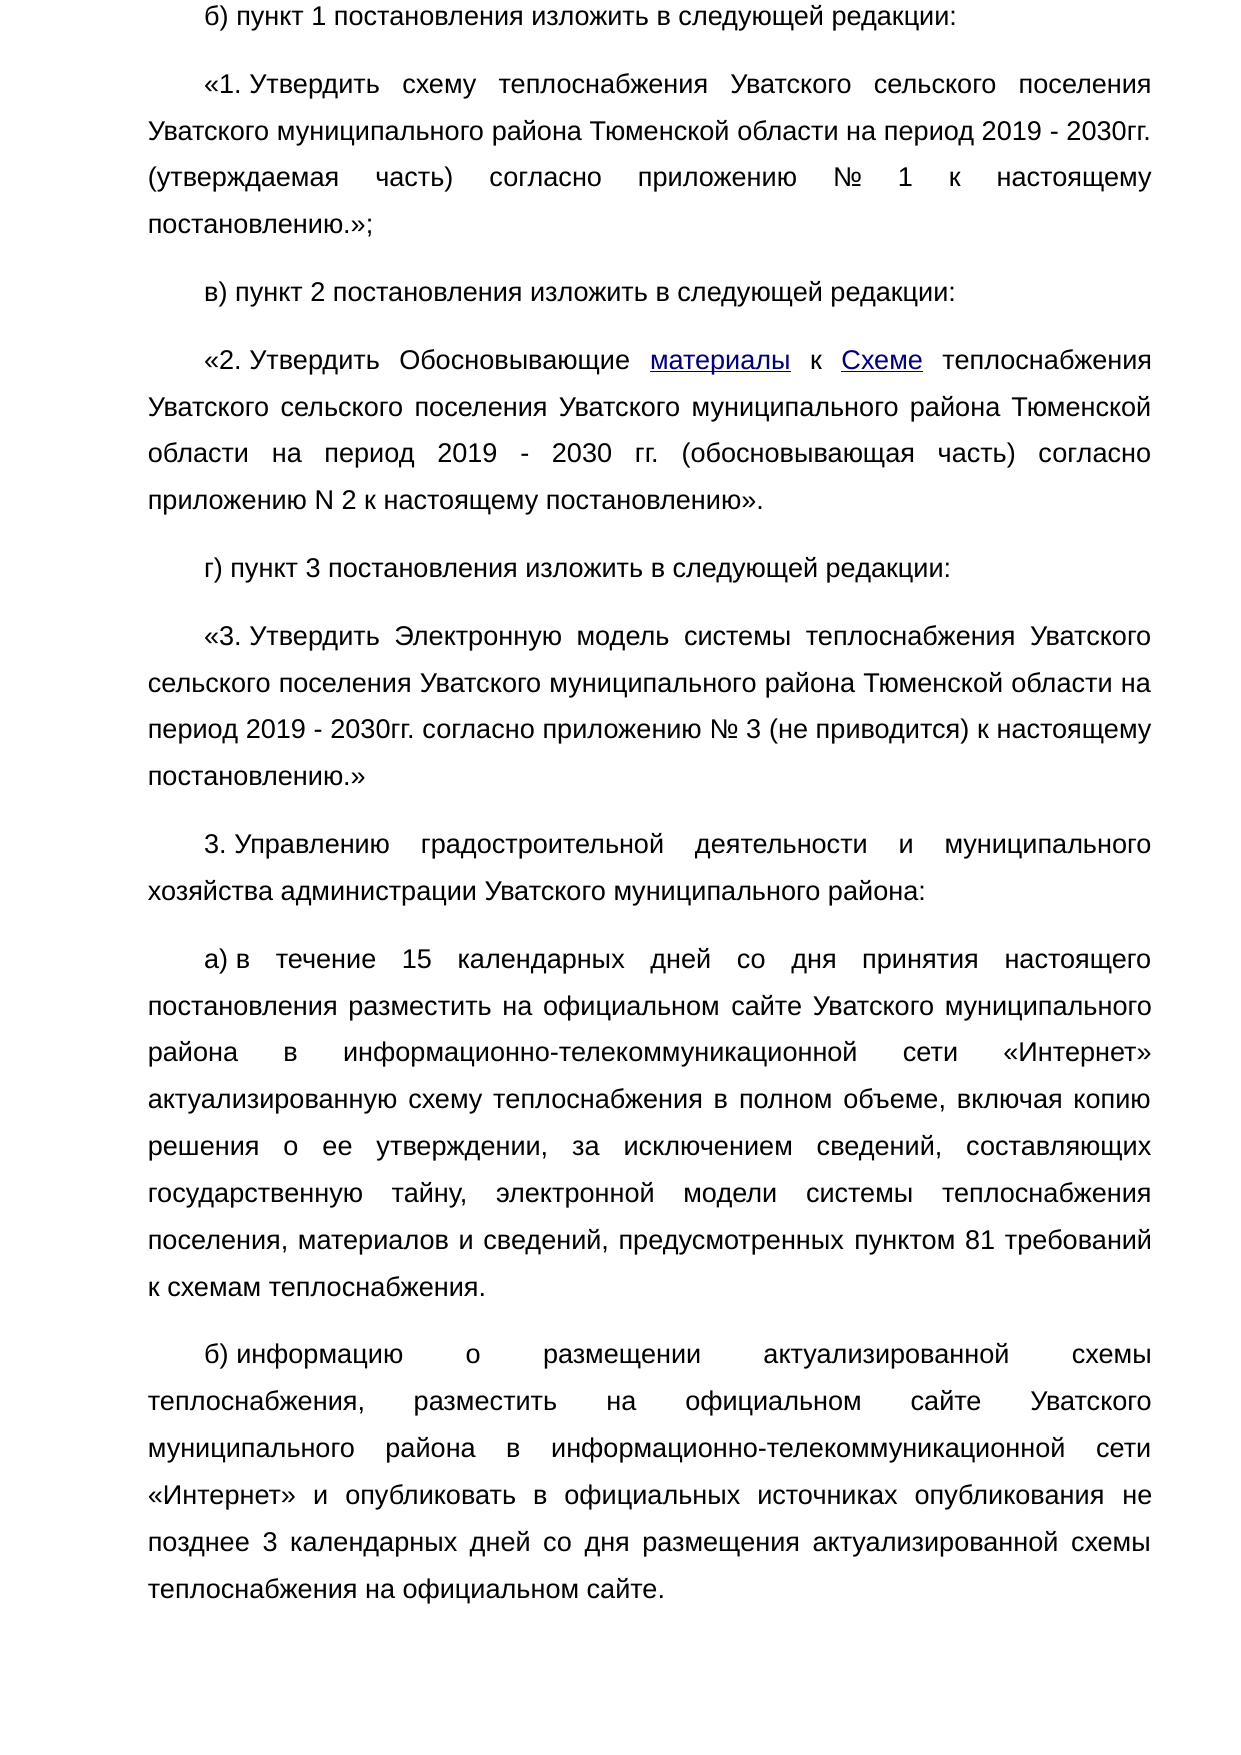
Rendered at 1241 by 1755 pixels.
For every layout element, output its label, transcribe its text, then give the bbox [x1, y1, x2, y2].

text б) информацию о размещении актуализированной схемы теплоснабжения, разместить на официальном сайте Уватского муниципального района в информационно-телекоммуникационной сети «Интернет» и опубликовать в официальных источниках опубликования не позднее 3 календарных дней со дня размещения актуализированной схемы теплоснабжения на официальном сайте. [148, 1338, 1152, 1604]
text г) пункт 3 постановления изложить в следующей редакции: [148, 552, 1152, 583]
text б) пункт 1 постановления изложить в следующей редакции: [148, 0, 1152, 31]
text «1. Утвердить схему теплоснабжения Уватского сельского поселения Уватского муниципального района Тюменской области на период 2019 - 2030гг. (утверждаемая часть) согласно приложению № 1 к настоящему постановлению.»; [148, 68, 1152, 239]
text «2. Утвердить Обосновывающие материалы к Схеме теплоснабжения Уватского сельского поселения Уватского муниципального района Тюменской области на период 2019 - 2030 гг. (обосновывающая часть) согласно приложению N 2 к настоящему постановлению». [148, 344, 1152, 516]
text в) пункт 2 постановления изложить в следующей редакции: [148, 276, 1152, 307]
text 3. Управлению градостроительной деятельности и муниципального хозяйства администрации Уватского муниципального района: [148, 828, 1152, 906]
text «3. Утвердить Электронную модель системы теплоснабжения Уватского сельского поселения Уватского муниципального района Тюменской области на период 2019 - 2030гг. согласно приложению № 3 (не приводится) к настоящему постановлению.» [148, 620, 1152, 792]
text а) в течение 15 календарных дней со дня принятия настоящего постановления разместить на официальном сайте Уватского муниципального района в информационно-телекоммуникационной сети «Интернет» актуализированную схему теплоснабжения в полном объеме, включая копию решения о ее утверждении, за исключением сведений, составляющих государственную тайну, электронной модели системы теплоснабжения поселения, материалов и сведений, предусмотренных пунктом 81 требований к схемам теплоснабжения. [148, 943, 1152, 1302]
